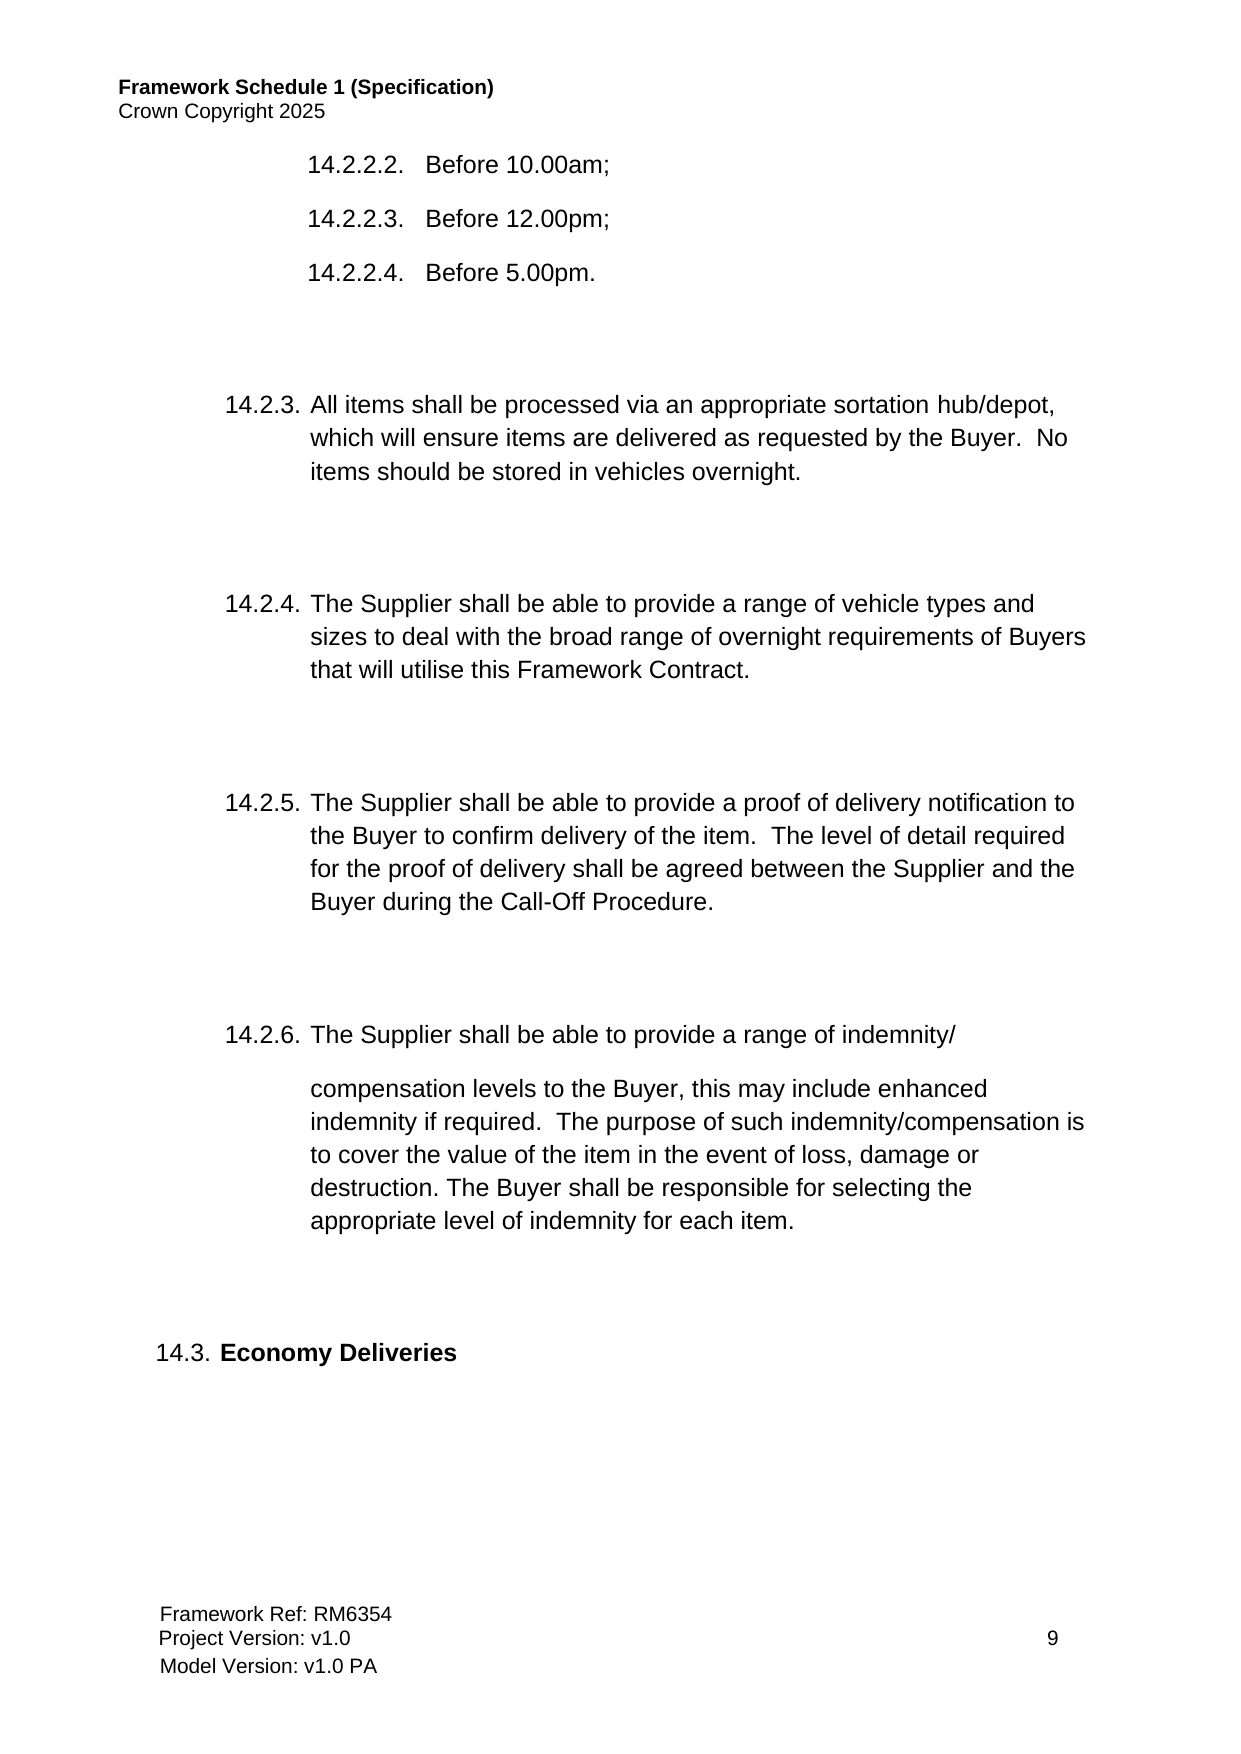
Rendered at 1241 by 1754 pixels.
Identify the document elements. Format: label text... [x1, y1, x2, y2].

list The Supplier shall be able to provide a range of indemnity/ [224, 1020, 1090, 1048]
list Before 5.00pm. [307, 258, 1090, 286]
list Before 12.00pm; [307, 204, 1090, 233]
list All items shall be processed via an appropriate sortation hub/depot, which will ensure items are delivered as requested by the Buyer. No items should be stored in vehicles overnight. [224, 390, 1090, 485]
list Economy Deliveries [155, 1338, 1090, 1367]
list The Supplier shall be able to provide a range of vehicle types and sizes to deal with the broad range of overnight requirements of Buyers that will utilise this Framework Contract. [224, 589, 1090, 684]
list compensation levels to the Buyer, this may include enhanced indemnity if required. The purpose of such indemnity/compensation is to cover the value of the item in the event of loss, damage or destruction. The Buyer shall be responsible for selecting the appropriate level of indemnity for each item. [310, 1073, 1090, 1234]
list The Supplier shall be able to provide a proof of delivery notification to the Buyer to confirm delivery of the item. The level of detail required for the proof of delivery shall be agreed between the Supplier and the Buyer during the Call-Off Procedure. [224, 788, 1090, 916]
list Before 10.00am; [307, 150, 1090, 179]
